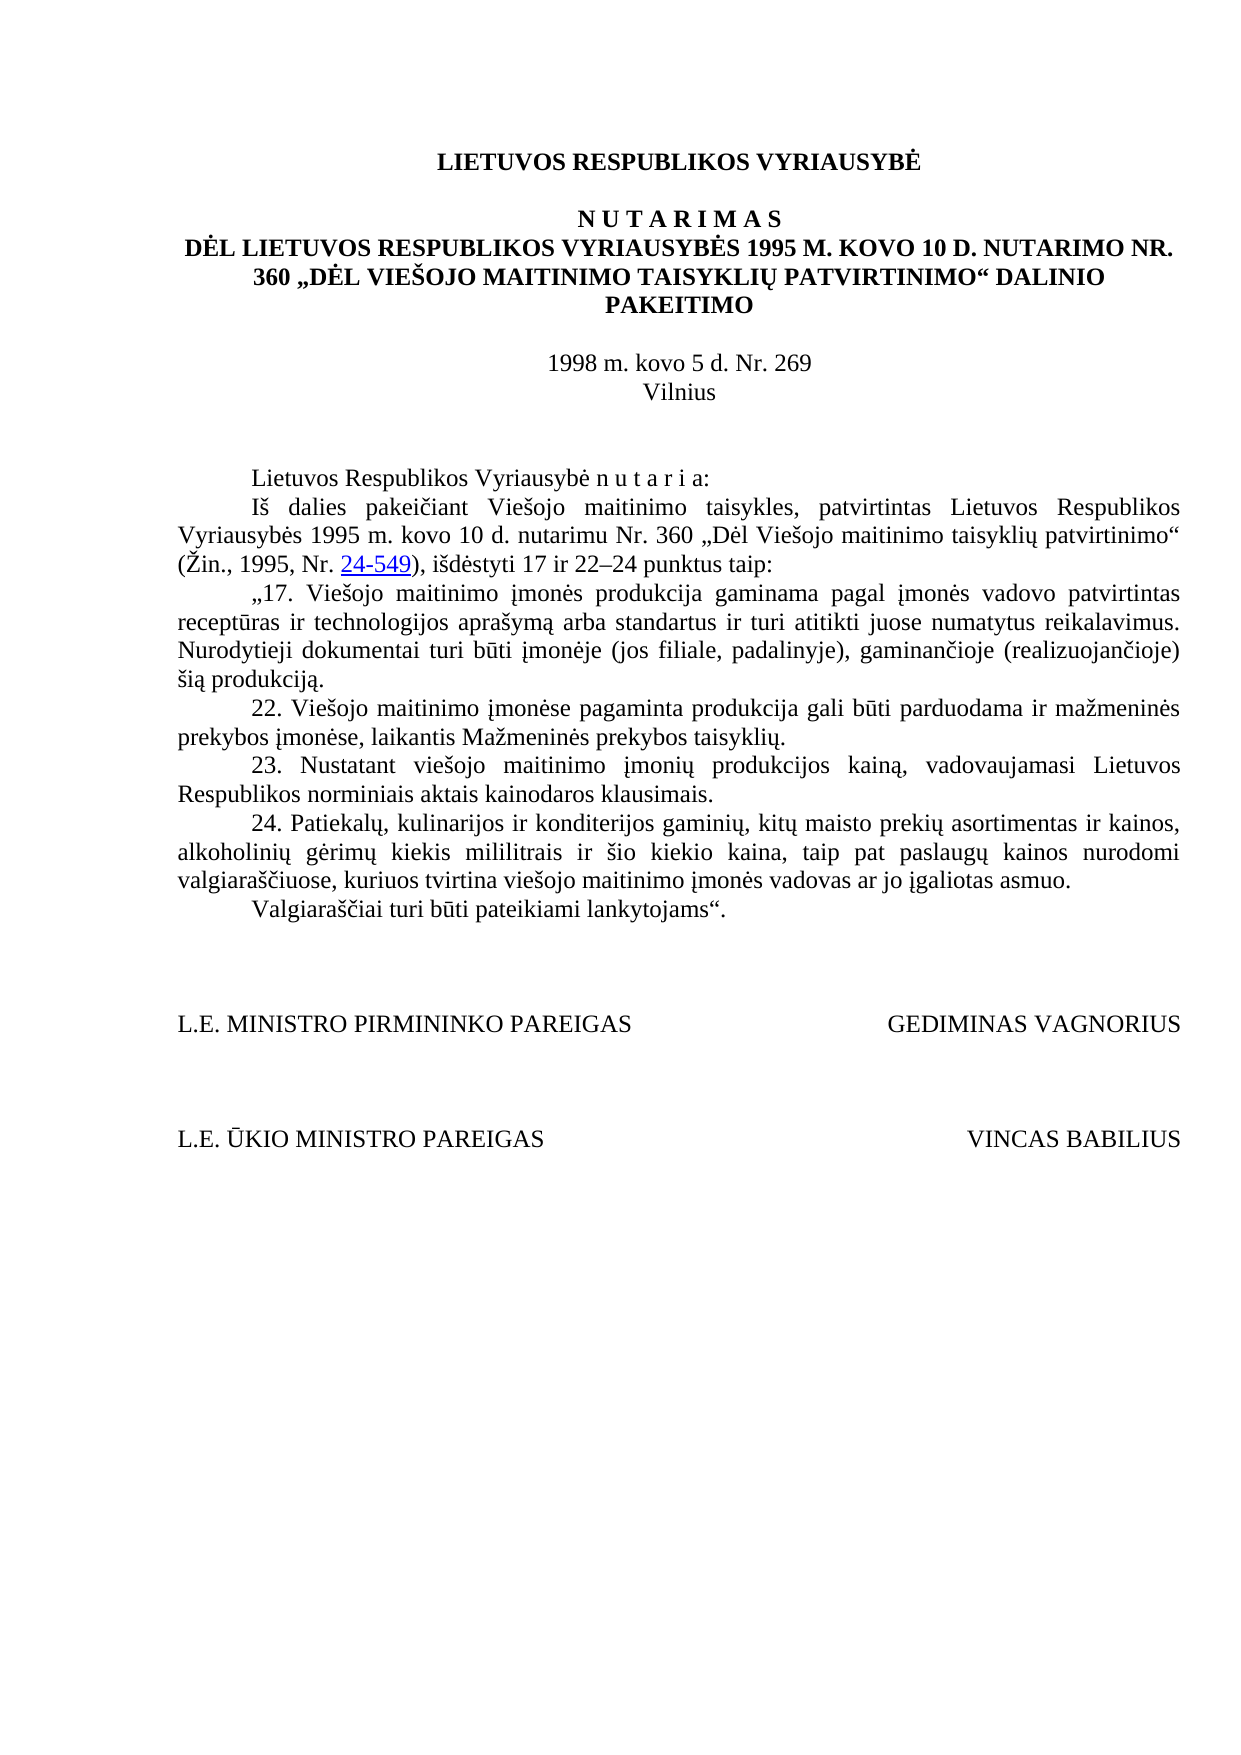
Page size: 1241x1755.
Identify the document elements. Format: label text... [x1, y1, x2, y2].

text Vilnius [177, 377, 1181, 406]
text Lietuvos Respublikos Vyriausybė nutaria: [177, 463, 1181, 492]
text 24. Patiekalų, kulinarijos ir konditerijos gaminių, kitų maisto prekių asortimentas ir kainos, alkoholinių gėrimų kiekis mililitrais ir šio kiekio kaina, taip pat paslaugų kainos nurodomi valgiaraščiuose, kuriuos tvirtina viešojo maitinimo įmonės vadovas ar jo įgaliotas asmuo. [177, 808, 1181, 894]
text 22. Viešojo maitinimo įmonėse pagaminta produkcija gali būti parduodama ir mažmeninės prekybos įmonėse, laikantis Mažmeninės prekybos taisyklių. [177, 693, 1181, 751]
text N U T A R I M A S [177, 204, 1181, 233]
text Valgiaraščiai turi būti pateikiami lankytojams“. [177, 894, 1181, 923]
text 23. Nustatant viešojo maitinimo įmonių produkcijos kainą, vadovaujamasi Lietuvos Respublikos norminiais aktais kainodaros klausimais. [177, 751, 1181, 808]
text LIETUVOS RESPUBLIKOS VYRIAUSYBĖ [177, 147, 1181, 176]
text DĖL LIETUVOS RESPUBLIKOS VYRIAUSYBĖS 1995 M. KOVO 10 D. NUTARIMO NR. 360 „DĖL VIEŠOJO MAITINIMO TAISYKLIŲ PATVIRTINIMO“ DALINIO PAKEITIMO [177, 233, 1181, 319]
text 1998 m. kovo 5 d. Nr. 269 [177, 348, 1181, 377]
text „17. Viešojo maitinimo įmonės produkcija gaminama pagal įmonės vadovo patvirtintas receptūras ir technologijos aprašymą arba standartus ir turi atitikti juose numatytus reikalavimus. Nurodytieji dokumentai turi būti įmonėje (jos filiale, padalinyje), gaminančioje (realizuojančioje) šią produkciją. [177, 578, 1181, 693]
text L.E. MINISTRO PIRMININKO PAREIGAS GEDIMINAS VAGNORIUS [177, 1009, 1181, 1038]
text L.E. ŪKIO MINISTRO PAREIGAS VINCAS BABILIUS [177, 1124, 1181, 1153]
text Iš dalies pakeičiant Viešojo maitinimo taisykles, patvirtintas Lietuvos Respublikos Vyriausybės 1995 m. kovo 10 d. nutarimu Nr. 360 „Dėl Viešojo maitinimo taisyklių patvirtinimo“ (Žin., 1995, Nr. 24-549), išdėstyti 17 ir 22–24 punktus taip: [177, 492, 1181, 578]
